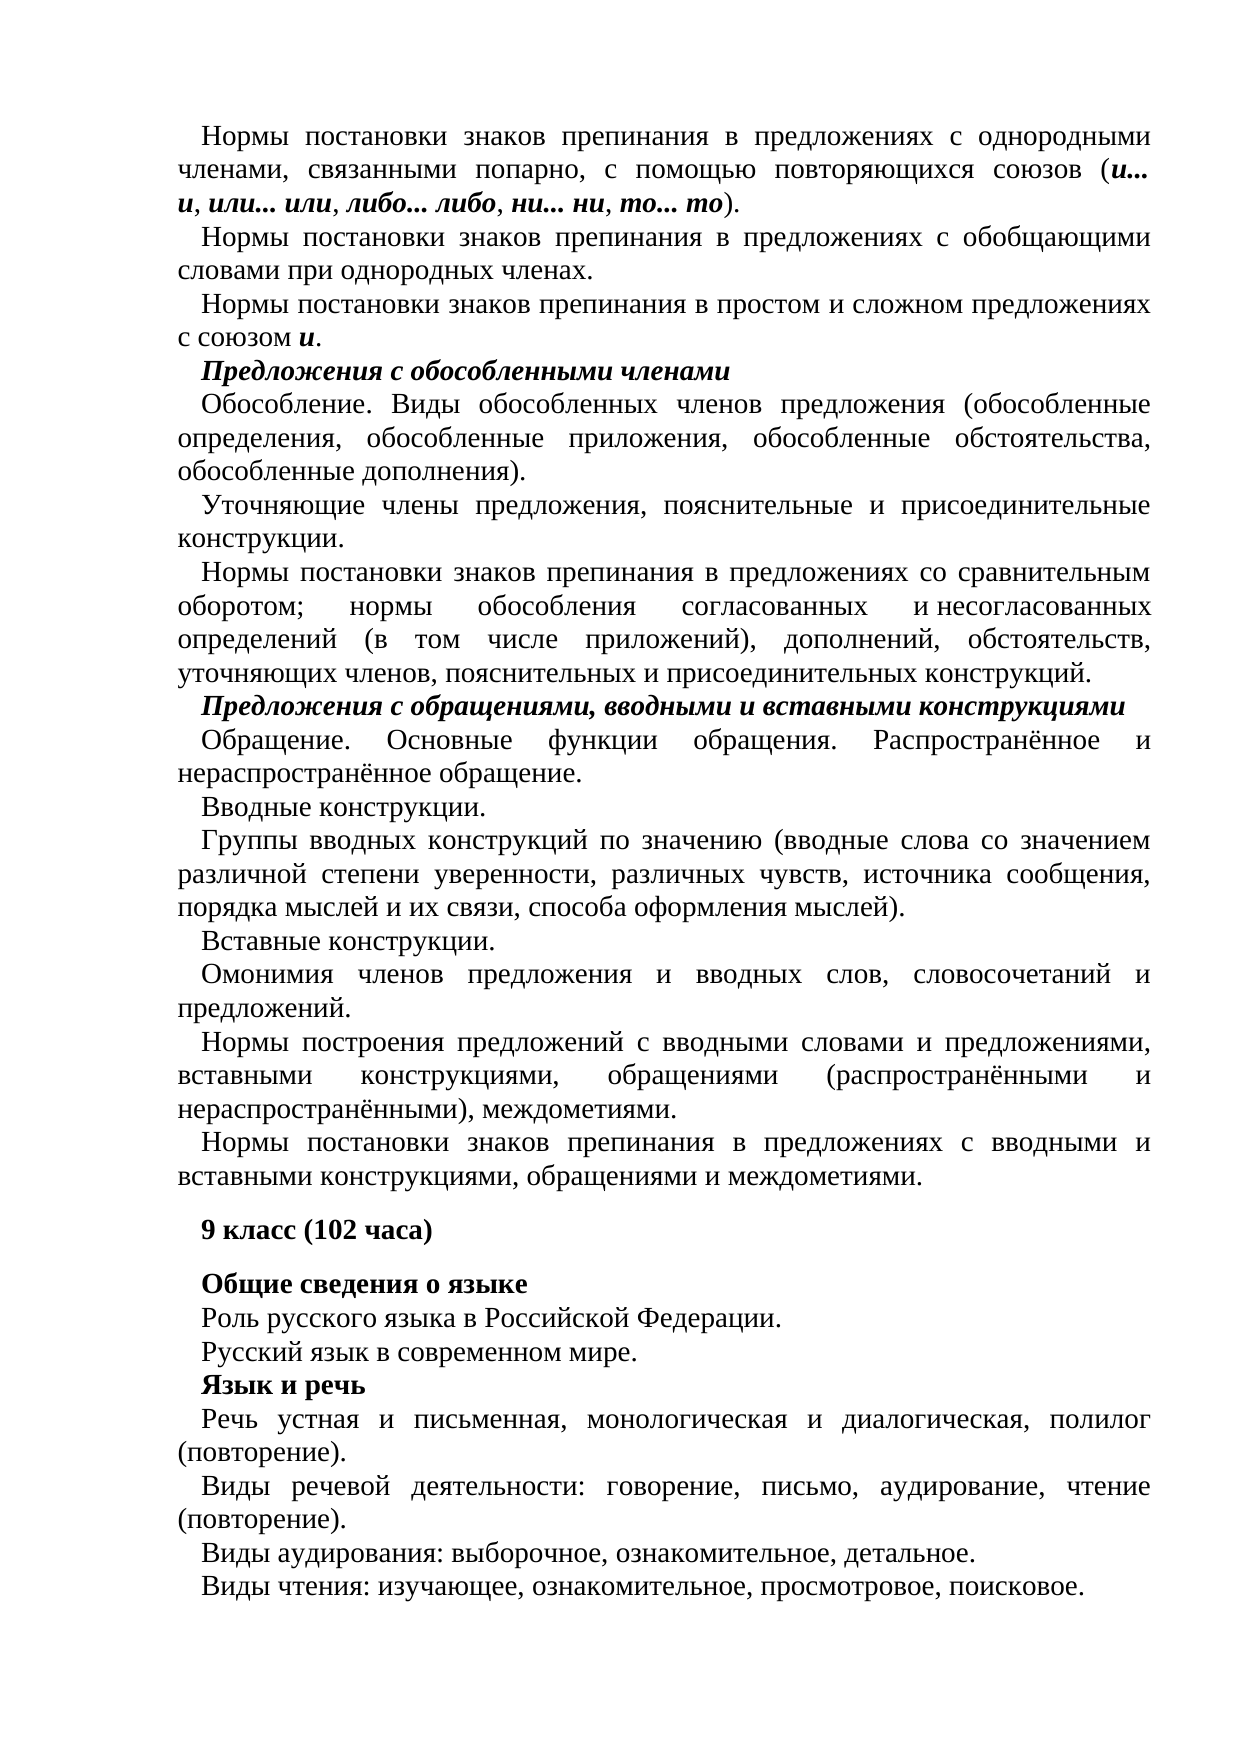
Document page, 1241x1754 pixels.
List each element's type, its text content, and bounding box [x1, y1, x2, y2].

text Обращение. Основные функции обращения. Распространённое и нераспространённое обращение. [177, 722, 1152, 789]
text Нормы построения предложений с вводными словами и предложениями, вставными конструкциями, обращениями (распространёнными и нераспространёнными), междометиями. [177, 1024, 1152, 1124]
text Группы вводных конструкций по значению (вводные слова со значением различной степени уверенности, различных чувств, источника сообщения, порядка мыслей и их связи, способа оформления мыслей). [177, 822, 1152, 923]
text Русский язык в современном мире. [177, 1334, 1152, 1367]
text Язык и речь [177, 1367, 1152, 1401]
text Омонимия членов предложения и вводных слов, словосочетаний и предложений. [177, 957, 1152, 1024]
text 9 класс (102 часа) [177, 1212, 1152, 1246]
text Предложения с обособленными членами [177, 353, 1152, 386]
text Речь устная и письменная, монологическая и диалогическая, полилог (повторение). [177, 1401, 1152, 1468]
text Нормы постановки знаков препинания в предложениях с однородными членами, связанными попарно, с помощью повторяющихся союзов (и... и, или... или, либo... либo, ни... ни, тo... тo). [177, 118, 1152, 219]
text Виды чтения: изучающее, ознакомительное, просмотровое, поисковое. [177, 1568, 1152, 1602]
text Нормы постановки знаков препинания в предложениях с обобщающими словами при однородных членах. [177, 219, 1152, 286]
text Виды аудирования: выборочное, ознакомительное, детальное. [177, 1535, 1152, 1568]
text Виды речевой деятельности: говорение, письмо, аудирование, чтение (повторение). [177, 1468, 1152, 1535]
text Нормы постановки знаков препинания в предложениях со сравнительным оборотом; нормы обособления согласованных и несогласованных определений (в том числе приложений), дополнений, обстоятельств, уточняющих членов, пояснительных и присоединительных конструкций. [177, 554, 1152, 688]
text Вставные конструкции. [177, 923, 1152, 957]
text Предложения с обращениями, вводными и вставными конструкциями [177, 688, 1152, 722]
text Нормы постановки знаков препинания в простом и сложном предложениях с союзом и. [177, 286, 1152, 353]
text Роль русского языка в Российской Федерации. [177, 1300, 1152, 1334]
text Общие сведения о языке [177, 1267, 1152, 1300]
text Обособление. Виды обособленных членов предложения (обособленные определения, обособленные приложения, обособленные обстоятельства, обособленные дополнения). [177, 386, 1152, 487]
text Нормы постановки знаков препинания в предложениях с вводными и вставными конструкциями, обращениями и междометиями. [177, 1124, 1152, 1191]
text Вводные конструкции. [177, 789, 1152, 822]
text Уточняющие члены предложения, пояснительные и присоединительные конструкции. [177, 487, 1152, 554]
